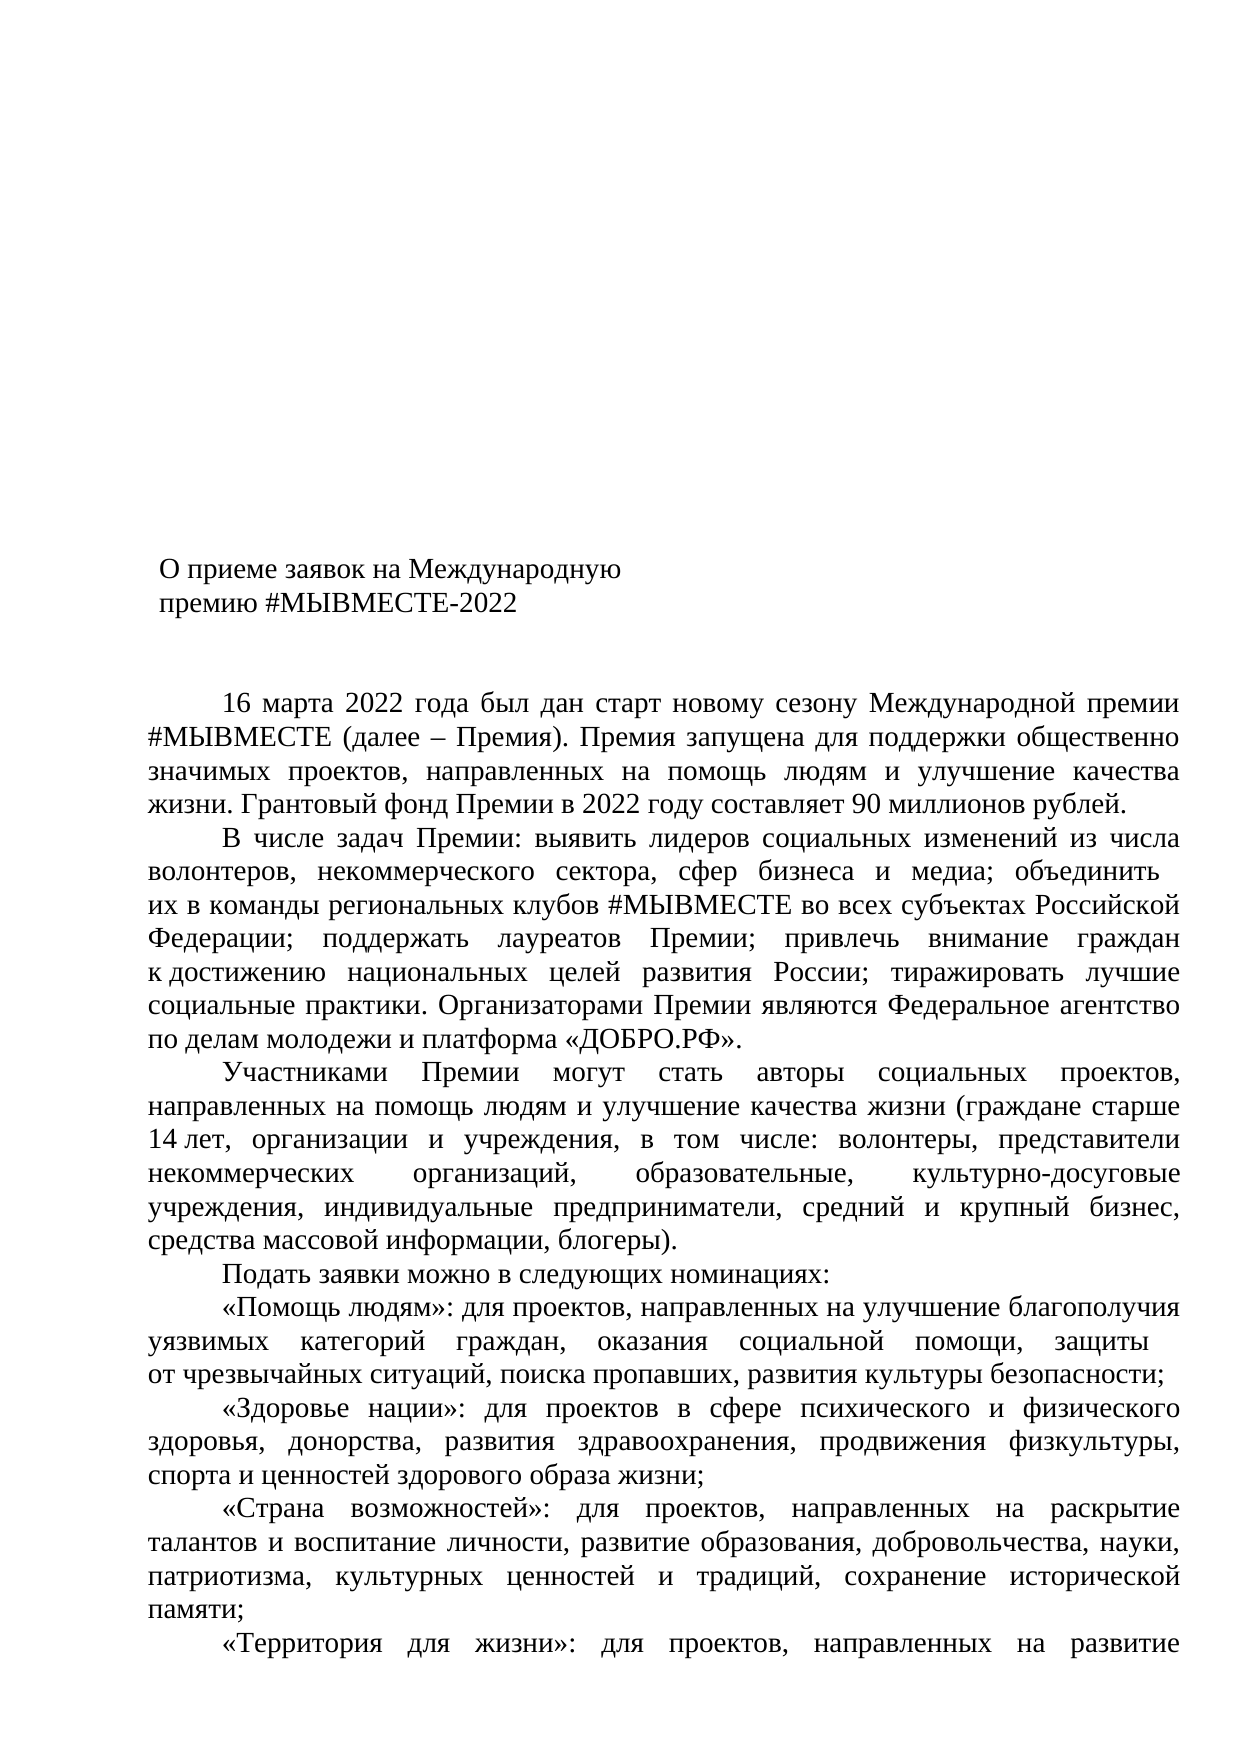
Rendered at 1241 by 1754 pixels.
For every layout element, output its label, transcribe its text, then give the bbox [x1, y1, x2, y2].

text «Помощь людям»: для проектов, направленных на улучшение благополучия уязвимых категорий граждан, оказания социальной помощи, защиты от чрезвычайных ситуаций, поиска пропавших, развития культуры безопасности; [148, 1289, 1181, 1390]
table_header О приеме заявок на Международную премию #МЫВМЕСТЕ-2022 [148, 551, 646, 618]
text Участниками Премии могут стать авторы социальных проектов, направленных на помощь людям и улучшение качества жизни (граждане старше 14 лет, организации и учреждения, в том числе: волонтеры, представители некоммерческих организаций, образовательные, культурно-досуговые учреждения, индивидуальные предприниматели, средний и крупный бизнес, средства массовой информации, блогеры). [148, 1054, 1181, 1256]
text «Страна возможностей»: для проектов, направленных на раскрытие талантов и воспитание личности, развитие образования, добровольчества, науки, патриотизма, культурных ценностей и традиций, сохранение исторической памяти; [148, 1491, 1181, 1625]
text В числе задач Премии: выявить лидеров социальных изменений из числа волонтеров, некоммерческого сектора, сфер бизнеса и медиа; объединить их в команды региональных клубов #МЫВМЕСТЕ во всех субъектах Российской Федерации; поддержать лауреатов Премии; привлечь внимание граждан к достижению национальных целей развития России; тиражировать лучшие социальные практики. Организаторами Премии являются Федеральное агентство по делам молодежи и платформа «ДОБРО.РФ». [148, 820, 1181, 1054]
text «Здоровье нации»: для проектов в сфере психического и физического здоровья, донорства, развития здравоохранения, продвижения физкультуры, спорта и ценностей здорового образа жизни; [148, 1390, 1181, 1491]
text 16 марта 2022 года был дан старт новому сезону Международной премии #МЫВМЕСТЕ (далее – Премия). Премия запущена для поддержки общественно значимых проектов, направленных на помощь людям и улучшение качества жизни. Грантовый фонд Премии в 2022 году составляет 90 миллионов рублей. [148, 686, 1181, 820]
text Подать заявки можно в следующих номинациях: [148, 1256, 1181, 1289]
text «Территория для жизни»: для проектов, направленных на развитие [148, 1625, 1181, 1658]
